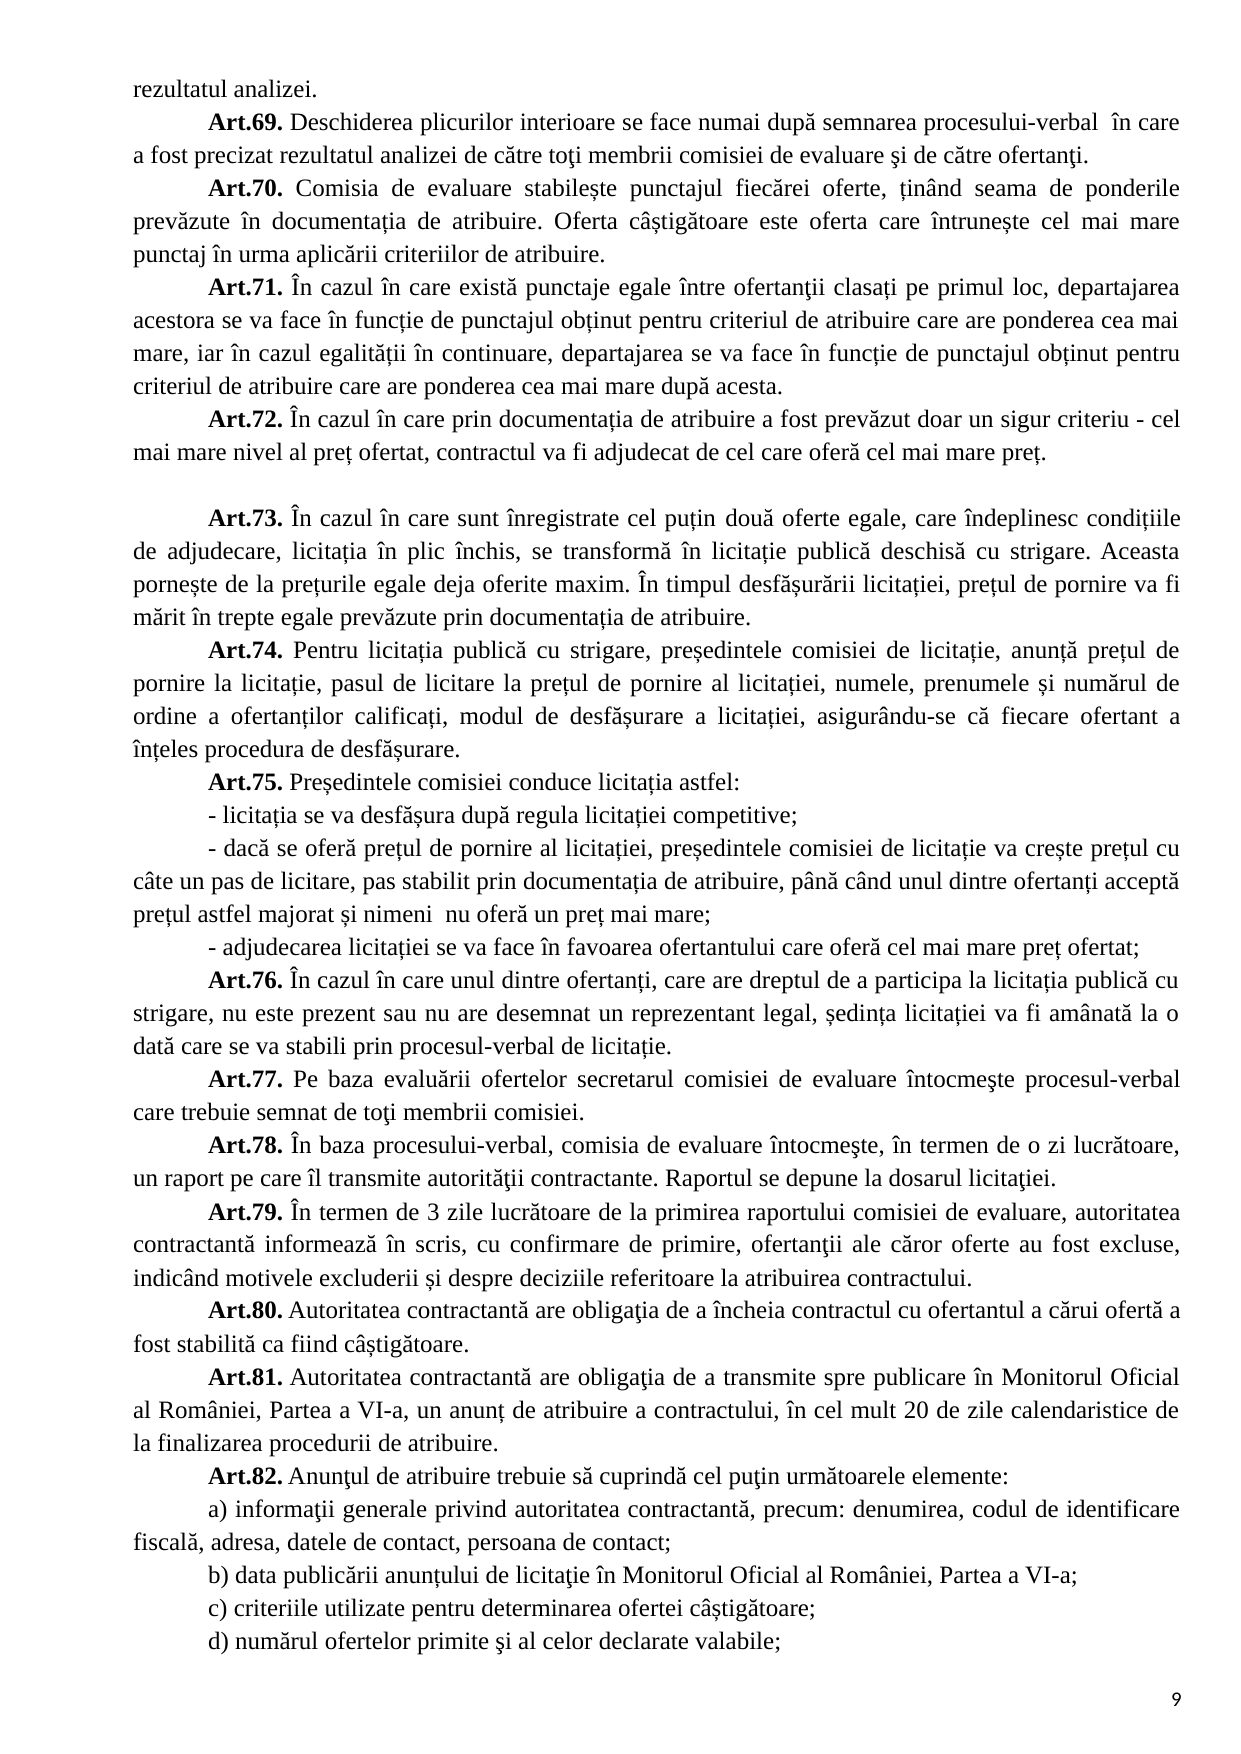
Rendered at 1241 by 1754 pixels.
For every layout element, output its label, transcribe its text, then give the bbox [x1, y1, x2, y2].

text d) numărul ofertelor primite şi al celor declarate valabile; [133, 1626, 1181, 1654]
text Art.78. În baza procesului-verbal, comisia de evaluare întocmeşte, în termen de o zi lucrătoare, un raport pe care îl transmite autorităţii contractante. Raportul se depune la dosarul licitaţiei. [133, 1131, 1181, 1192]
text Art.80. Autoritatea contractantă are obligaţia de a încheia contractul cu ofertantul a cărui ofertă a fost stabilită ca fiind câștigătoare. [133, 1296, 1181, 1357]
text Art.76. În cazul în care unul dintre ofertanți, care are dreptul de a participa la licitația publică cu strigare, nu este prezent sau nu are desemnat un reprezentant legal, ședința licitației va fi amânată la o dată care se va stabili prin procesul-verbal de licitație. [133, 965, 1181, 1060]
text Art.71. În cazul în care există punctaje egale între ofertanţii clasați pe primul loc, departajarea acestora se va face în funcție de punctajul obținut pentru criteriul de atribuire care are ponderea cea mai mare, iar în cazul egalității în continuare, departajarea se va face în funcție de punctajul obținut pentru criteriul de atribuire care are ponderea cea mai mare după acesta. [133, 272, 1181, 400]
text - adjudecarea licitației se va face în favoarea ofertantului care oferă cel mai mare preț ofertat; [133, 932, 1181, 961]
text Art.69. Deschiderea plicurilor interioare se face numai după semnarea procesului-verbal în care a fost precizat rezultatul analizei de către toţi membrii comisiei de evaluare şi de către ofertanţi. [133, 107, 1181, 169]
text a) informaţii generale privind autoritatea contractantă, precum: denumirea, codul de identificare fiscală, adresa, datele de contact, persoana de contact; [133, 1494, 1181, 1556]
text Art.77. Pe baza evaluării ofertelor secretarul comisiei de evaluare întocmeşte procesul-verbal care trebuie semnat de toţi membrii comisiei. [133, 1064, 1181, 1126]
text - dacă se oferă prețul de pornire al licitației, președintele comisiei de licitație va crește prețul cu câte un pas de licitare, pas stabilit prin documentația de atribuire, până când unul dintre ofertanți acceptă prețul astfel majorat și nimeni nu oferă un preț mai mare; [133, 833, 1181, 928]
text rezultatul analizei. [133, 74, 1181, 103]
text Art.73. În cazul în care sunt înregistrate cel puțin două oferte egale, care îndeplinesc condițiile de adjudecare, licitația în plic închis, se transformă în licitație publică deschisă cu strigare. Aceasta pornește de la prețurile egale deja oferite maxim. În timpul desfășurării licitației, prețul de pornire va fi mărit în trepte egale prevăzute prin documentația de atribuire. [133, 503, 1181, 631]
text c) criteriile utilizate pentru determinarea ofertei câștigătoare; [133, 1593, 1181, 1622]
text Art.81. Autoritatea contractantă are obligaţia de a transmite spre publicare în Monitorul Oficial al României, Partea a VI-a, un anunț de atribuire a contractului, în cel mult 20 de zile calendaristice de la finalizarea procedurii de atribuire. [133, 1362, 1181, 1456]
text Art.82. Anunţul de atribuire trebuie să cuprindă cel puţin următoarele elemente: [133, 1461, 1181, 1489]
text b) data publicării anunțului de licitaţie în Monitorul Oficial al României, Partea a VI-a; [133, 1560, 1181, 1588]
text Art.75. Președintele comisiei conduce licitația astfel: [133, 767, 1181, 796]
text Art.70. Comisia de evaluare stabilește punctajul fiecărei oferte, ținând seama de ponderile prevăzute în documentația de atribuire. Oferta câștigătoare este oferta care întrunește cel mai mare punctaj în urma aplicării criteriilor de atribuire. [133, 173, 1181, 268]
text Art.79. În termen de 3 zile lucrătoare de la primirea raportului comisiei de evaluare, autoritatea contractantă informează în scris, cu confirmare de primire, ofertanţii ale căror oferte au fost excluse, indicând motivele excluderii și despre deciziile referitoare la atribuirea contractului. [133, 1197, 1181, 1291]
text Art.72. În cazul în care prin documentația de atribuire a fost prevăzut doar un sigur criteriu - cel mai mare nivel al preț ofertat, contractul va fi adjudecat de cel care oferă cel mai mare preț. [133, 404, 1181, 466]
text - licitația se va desfășura după regula licitației competitive; [133, 800, 1181, 829]
text Art.74. Pentru licitația publică cu strigare, președintele comisiei de licitație, anunță prețul de pornire la licitație, pasul de licitare la prețul de pornire al licitației, numele, prenumele și numărul de ordine a ofertanților calificați, modul de desfășurare a licitației, asigurându-se că fiecare ofertant a înțeles procedura de desfășurare. [133, 635, 1181, 763]
